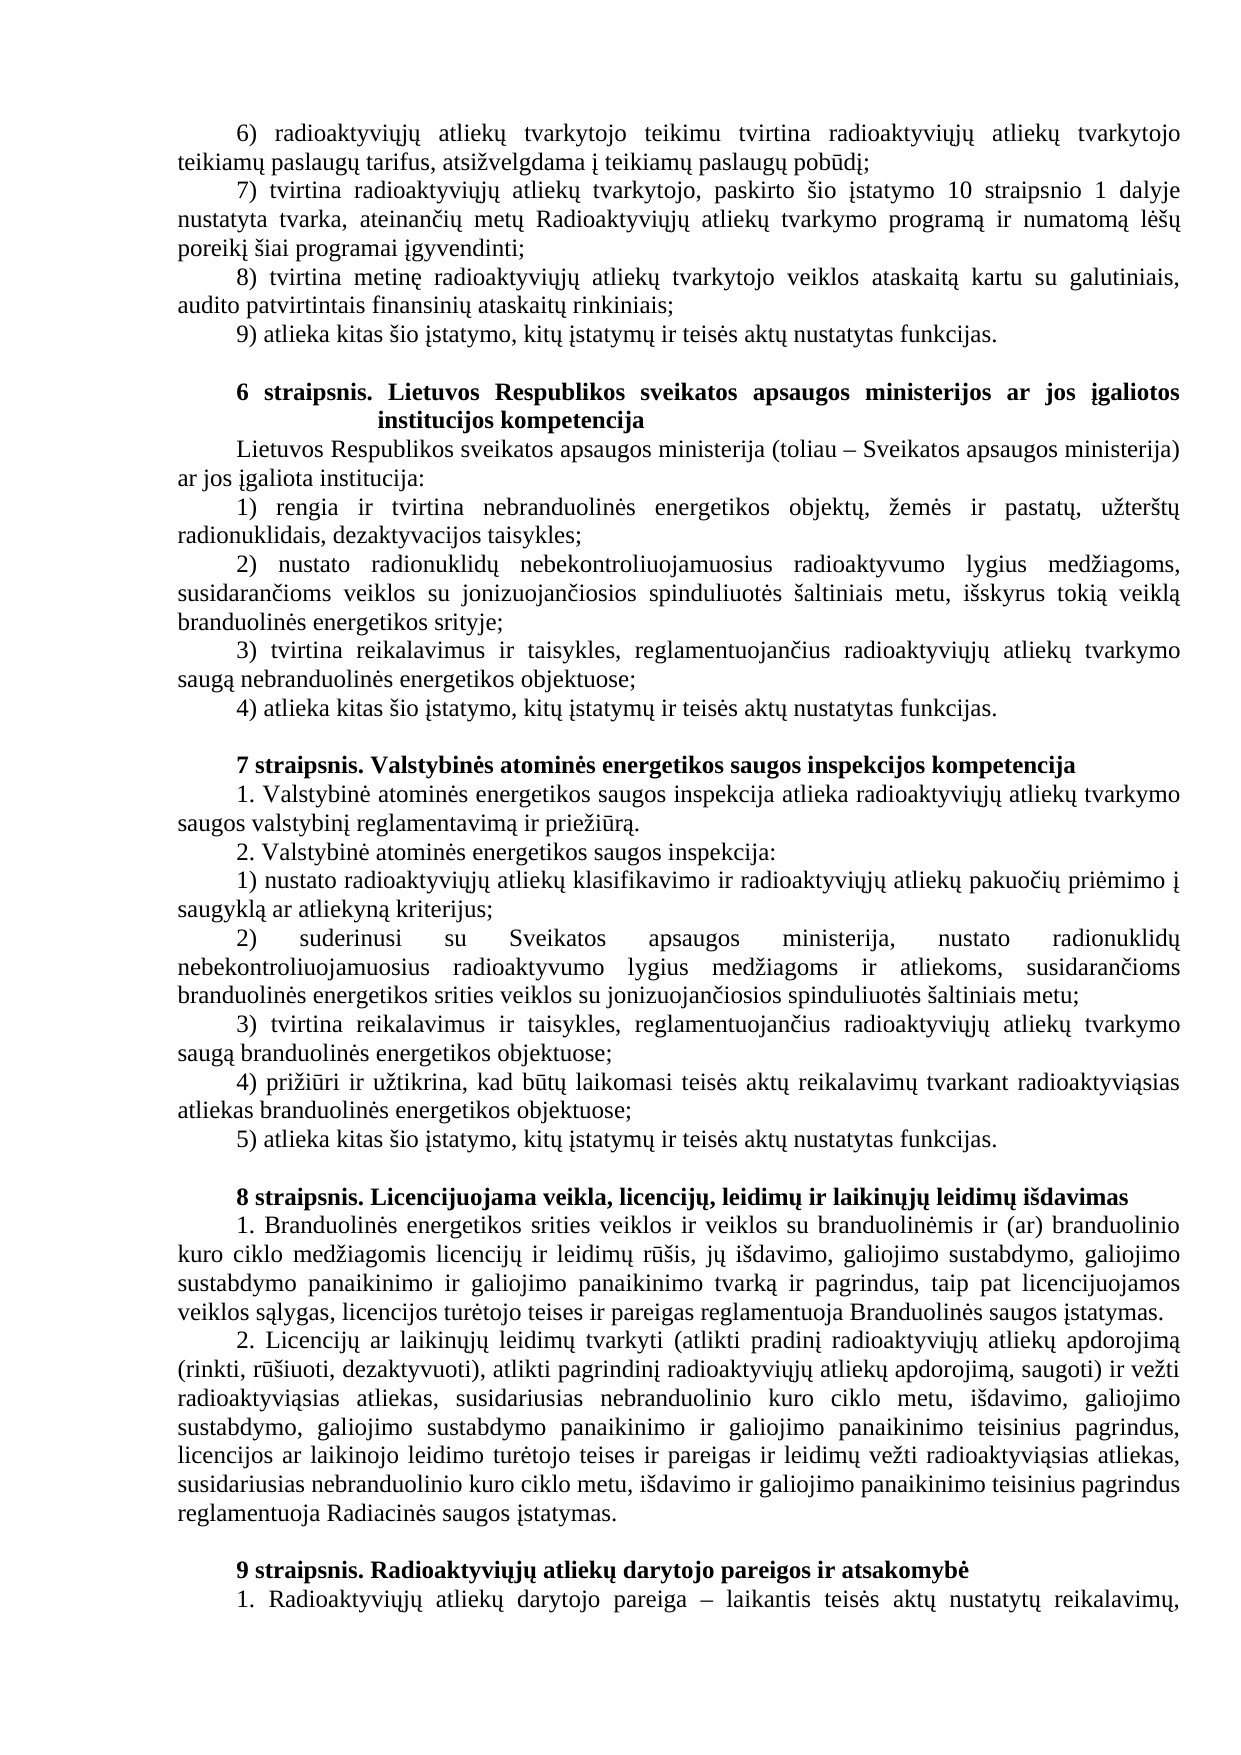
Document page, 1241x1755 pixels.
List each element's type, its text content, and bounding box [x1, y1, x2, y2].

text 4) prižiūri ir užtikrina, kad būtų laikomasi teisės aktų reikalavimų tvarkant radioaktyviąsias atliekas branduolinės energetikos objektuose; [177, 1067, 1181, 1124]
text 3) tvirtina reikalavimus ir taisykles, reglamentuojančius radioaktyviųjų atliekų tvarkymo saugą branduolinės energetikos objektuose; [177, 1009, 1181, 1067]
text 2) suderinusi su Sveikatos apsaugos ministerija, nustato radionuklidų nebekontroliuojamuosius radioaktyvumo lygius medžiagoms ir atliekoms, susidarančioms branduolinės energetikos srities veiklos su jonizuojančiosios spinduliuotės šaltiniais metu; [177, 923, 1181, 1009]
text 6 straipsnis. Lietuvos Respublikos sveikatos apsaugos ministerijos ar jos įgaliotos institucijos kompetencija [236, 377, 1181, 434]
text 1. Radioaktyviųjų atliekų darytojo pareiga – laikantis teisės aktų nustatytų reikalavimų, [177, 1584, 1181, 1613]
text 1) rengia ir tvirtina nebranduolinės energetikos objektų, žemės ir pastatų, užterštų radionuklidais, dezaktyvacijos taisykles; [177, 492, 1181, 549]
text 2) nustato radionuklidų nebekontroliuojamuosius radioaktyvumo lygius medžiagoms, susidarančioms veiklos su jonizuojančiosios spinduliuotės šaltiniais metu, išskyrus tokią veiklą branduolinės energetikos srityje; [177, 549, 1181, 636]
text 6) radioaktyviųjų atliekų tvarkytojo teikimu tvirtina radioaktyviųjų atliekų tvarkytojo teikiamų paslaugų tarifus, atsižvelgdama į teikiamų paslaugų pobūdį; [177, 118, 1181, 176]
text 9 straipsnis. Radioaktyviųjų atliekų darytojo pareigos ir atsakomybė [177, 1556, 1181, 1584]
text 2. Valstybinė atominės energetikos saugos inspekcija: [177, 837, 1181, 866]
text 9) atlieka kitas šio įstatymo, kitų įstatymų ir teisės aktų nustatytas funkcijas. [177, 319, 1181, 348]
text 8) tvirtina metinę radioaktyviųjų atliekų tvarkytojo veiklos ataskaitą kartu su galutiniais, audito patvirtintais finansinių ataskaitų rinkiniais; [177, 262, 1181, 319]
text 4) atlieka kitas šio įstatymo, kitų įstatymų ir teisės aktų nustatytas funkcijas. [177, 693, 1181, 722]
text 7) tvirtina radioaktyviųjų atliekų tvarkytojo, paskirto šio įstatymo 10 straipsnio 1 dalyje nustatyta tvarka, ateinančių metų Radioaktyviųjų atliekų tvarkymo programą ir numatomą lėšų poreikį šiai programai įgyvendinti; [177, 176, 1181, 262]
text 3) tvirtina reikalavimus ir taisykles, reglamentuojančius radioaktyviųjų atliekų tvarkymo saugą nebranduolinės energetikos objektuose; [177, 636, 1181, 693]
text 8 straipsnis. Licencijuojama veikla, licencijų, leidimų ir laikinųjų leidimų išdavimas [236, 1182, 1181, 1211]
text 2. Licencijų ar laikinųjų leidimų tvarkyti (atlikti pradinį radioaktyviųjų atliekų apdorojimą (rinkti, rūšiuoti, dezaktyvuoti), atlikti pagrindinį radioaktyviųjų atliekų apdorojimą, saugoti) ir vežti radioaktyviąsias atliekas, susidariusias nebranduolinio kuro ciklo metu, išdavimo, galiojimo sustabdymo, galiojimo sustabdymo panaikinimo ir galiojimo panaikinimo teisinius pagrindus, licencijos ar laikinojo leidimo turėtojo teises ir pareigas ir leidimų vežti radioaktyviąsias atliekas, susidariusias nebranduolinio kuro ciklo metu, išdavimo ir galiojimo panaikinimo teisinius pagrindus reglamentuoja Radiacinės saugos įstatymas. [177, 1326, 1181, 1527]
text Lietuvos Respublikos sveikatos apsaugos ministerija (toliau – Sveikatos apsaugos ministerija) ar jos įgaliota institucija: [177, 434, 1181, 492]
text 5) atlieka kitas šio įstatymo, kitų įstatymų ir teisės aktų nustatytas funkcijas. [177, 1124, 1181, 1153]
text 1. Branduolinės energetikos srities veiklos ir veiklos su branduolinėmis ir (ar) branduolinio kuro ciklo medžiagomis licencijų ir leidimų rūšis, jų išdavimo, galiojimo sustabdymo, galiojimo sustabdymo panaikinimo ir galiojimo panaikinimo tvarką ir pagrindus, taip pat licencijuojamos veiklos sąlygas, licencijos turėtojo teises ir pareigas reglamentuoja Branduolinės saugos įstatymas. [177, 1211, 1181, 1326]
text 1) nustato radioaktyviųjų atliekų klasifikavimo ir radioaktyviųjų atliekų pakuočių priėmimo į saugyklą ar atliekyną kriterijus; [177, 866, 1181, 923]
text 7 straipsnis. Valstybinės atominės energetikos saugos inspekcijos kompetencija [177, 751, 1181, 779]
text 1. Valstybinė atominės energetikos saugos inspekcija atlieka radioaktyviųjų atliekų tvarkymo saugos valstybinį reglamentavimą ir priežiūrą. [177, 779, 1181, 837]
